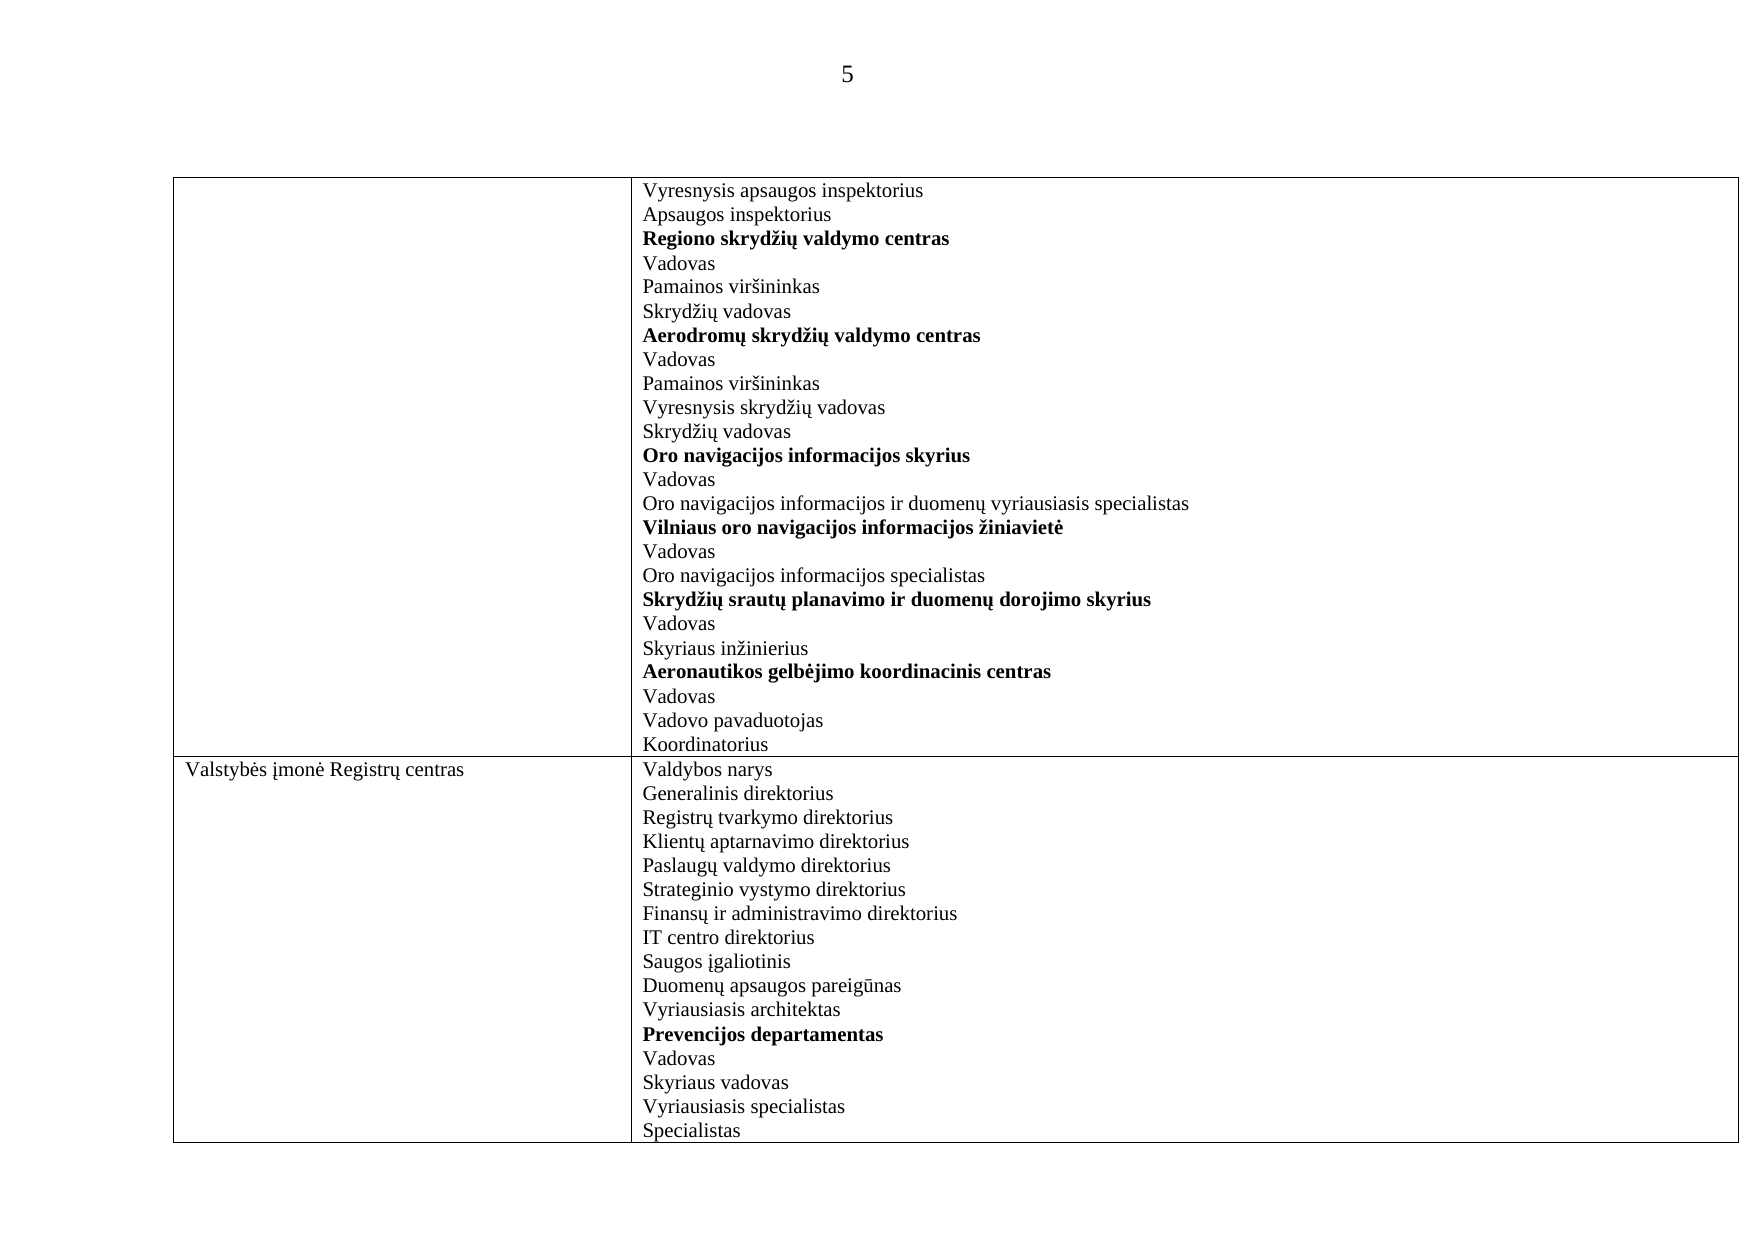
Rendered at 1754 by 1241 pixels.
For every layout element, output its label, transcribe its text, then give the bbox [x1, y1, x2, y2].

table_cell Vyresnysis apsaugos inspektorius Apsaugos inspektorius Regiono skrydžių valdymo centras Vadovas Pamainos viršininkas Skrydžių vadovas Aerodromų skrydžių valdymo centras Vadovas Pamainos viršininkas Vyresnysis skrydžių vadovas Skrydžių vadovas Oro navigacijos informacijos skyrius Vadovas Oro navigacijos informacijos ir duomenų vyriausiasis specialistas Vilniaus oro navigacijos informacijos žiniavietė Vadovas Oro navigacijos informacijos specialistas Skrydžių srautų planavimo ir duomenų dorojimo skyrius Vadovas Skyriaus inžinierius Aeronautikos gelbėjimo koordinacinis centras Vadovas Vadovo pavaduotojas Koordinatorius [632, 178, 1738, 756]
table_cell Valstybės įmonė Registrų centras [174, 757, 631, 1142]
table_cell [174, 178, 631, 756]
table_cell Valdybos narys Generalinis direktorius Registrų tvarkymo direktorius Klientų aptarnavimo direktorius Paslaugų valdymo direktorius Strateginio vystymo direktorius Finansų ir administravimo direktorius IT centro direktorius Saugos įgaliotinis Duomenų apsaugos pareigūnas Vyriausiasis architektas Prevencijos departamentas Vadovas Skyriaus vadovas Vyriausiasis specialistas Specialistas [632, 757, 1738, 1142]
